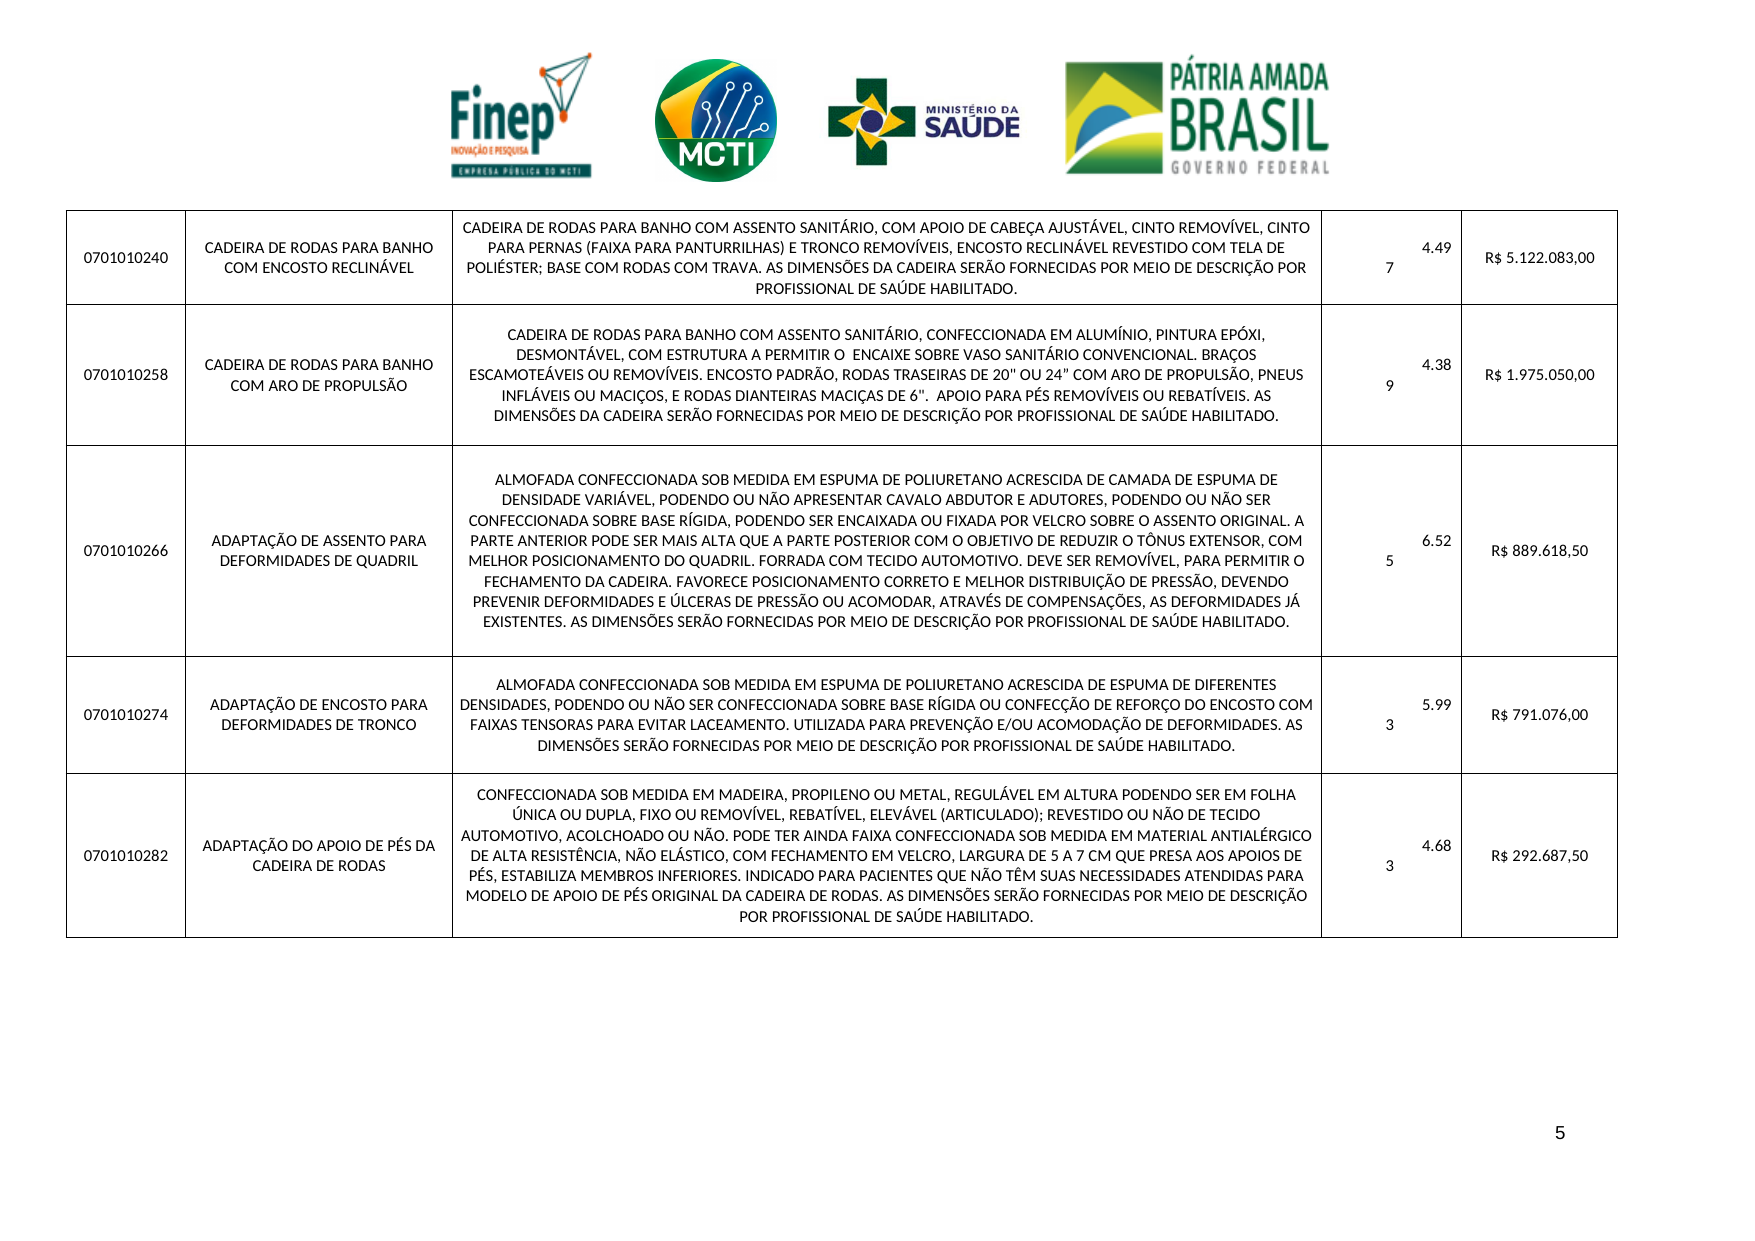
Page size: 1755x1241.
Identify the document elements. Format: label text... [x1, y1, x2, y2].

table_cell R$ 5.122.083,00 [1462, 211, 1617, 304]
table_cell CADEIRA DE RODAS PARA BANHO COM ENCOSTO RECLINÁVEL [186, 211, 452, 304]
table_cell 0701010240 [67, 211, 185, 304]
table_cell ALMOFADA CONFECCIONADA SOB MEDIDA EM ESPUMA DE POLIURETANO ACRESCIDA DE CAMADA DE ESPUMA DE DENSIDADE VARIÁVEL, PODENDO OU NÃO APRESENTAR CAVALO ABDUTOR E ADUTORES, PODENDO OU NÃO SER CONFECCIONADA SOBRE BASE RÍGIDA, PODENDO SER ENCAIXADA OU FIXADA POR VELCRO SOBRE O ASSENTO ORIGINAL. A PARTE ANTERIOR PODE SER MAIS ALTA QUE A PARTE POSTERIOR COM O OBJETIVO DE REDUZIR O TÔNUS EXTENSOR, COM MELHOR POSICIONAMENTO DO QUADRIL. FORRADA COM TECIDO AUTOMOTIVO. DEVE SER REMOVÍVEL, PARA PERMITIR O FECHAMENTO DA CADEIRA. FAVORECE POSICIONAMENTO CORRETO E MELHOR DISTRIBUIÇÃO DE PRESSÃO, DEVENDO PREVENIR DEFORMIDADES E ÚLCERAS DE PRESSÃO OU ACOMODAR, ATRAVÉS DE COMPENSAÇÕES, AS DEFORMIDADES JÁ EXISTENTES. AS DIMENSÕES SERÃO FORNECIDAS POR MEIO DE DESCRIÇÃO POR PROFISSIONAL DE SAÚDE HABILITADO. [453, 446, 1321, 656]
table_cell R$ 889.618,50 [1462, 446, 1617, 656]
table_cell R$ 292.687,50 [1462, 774, 1617, 937]
table_cell CONFECCIONADA SOB MEDIDA EM MADEIRA, PROPILENO OU METAL, REGULÁVEL EM ALTURA PODENDO SER EM FOLHA ÚNICA OU DUPLA, FIXO OU REMOVÍVEL, REBATÍVEL, ELEVÁVEL (ARTICULADO); REVESTIDO OU NÃO DE TECIDO AUTOMOTIVO, ACOLCHOADO OU NÃO. PODE TER AINDA FAIXA CONFECCIONADA SOB MEDIDA EM MATERIAL ANTIALÉRGICO DE ALTA RESISTÊNCIA, NÃO ELÁSTICO, COM FECHAMENTO EM VELCRO, LARGURA DE 5 A 7 CM QUE PRESA AOS APOIOS DE PÉS, ESTABILIZA MEMBROS INFERIORES. INDICADO PARA PACIENTES QUE NÃO TÊM SUAS NECESSIDADES ATENDIDAS PARA MODELO DE APOIO DE PÉS ORIGINAL DA CADEIRA DE RODAS. AS DIMENSÕES SERÃO FORNECIDAS POR MEIO DE DESCRIÇÃO POR PROFISSIONAL DE SAÚDE HABILITADO. [453, 774, 1321, 937]
table_cell CADEIRA DE RODAS PARA BANHO COM ARO DE PROPULSÃO [186, 305, 452, 444]
table_cell ADAPTAÇÃO DO APOIO DE PÉS DA CADEIRA DE RODAS [186, 774, 452, 937]
table_cell ADAPTAÇÃO DE ASSENTO PARA DEFORMIDADES DE QUADRIL [186, 446, 452, 656]
table_cell 0701010282 [67, 774, 185, 937]
table_cell 4.497 [1322, 211, 1461, 304]
table_cell 0701010274 [67, 657, 185, 773]
table_cell 4.683 [1322, 774, 1461, 937]
table_cell 0701010266 [67, 446, 185, 656]
table_cell 4.389 [1322, 305, 1461, 444]
table_cell CADEIRA DE RODAS PARA BANHO COM ASSENTO SANITÁRIO, COM APOIO DE CABEÇA AJUSTÁVEL, CINTO REMOVÍVEL, CINTO PARA PERNAS (FAIXA PARA PANTURRILHAS) E TRONCO REMOVÍVEIS, ENCOSTO RECLINÁVEL REVESTIDO COM TELA DE POLIÉSTER; BASE COM RODAS COM TRAVA. AS DIMENSÕES DA CADEIRA SERÃO FORNECIDAS POR MEIO DE DESCRIÇÃO POR PROFISSIONAL DE SAÚDE HABILITADO. [453, 211, 1321, 304]
table_cell ALMOFADA CONFECCIONADA SOB MEDIDA EM ESPUMA DE POLIURETANO ACRESCIDA DE ESPUMA DE DIFERENTES DENSIDADES, PODENDO OU NÃO SER CONFECCIONADA SOBRE BASE RÍGIDA OU CONFECÇÃO DE REFORÇO DO ENCOSTO COM FAIXAS TENSORAS PARA EVITAR LACEAMENTO. UTILIZADA PARA PREVENÇÃO E/OU ACOMODAÇÃO DE DEFORMIDADES. AS DIMENSÕES SERÃO FORNECIDAS POR MEIO DE DESCRIÇÃO POR PROFISSIONAL DE SAÚDE HABILITADO. [453, 657, 1321, 773]
table_cell CADEIRA DE RODAS PARA BANHO COM ASSENTO SANITÁRIO, CONFECCIONADA EM ALUMÍNIO, PINTURA EPÓXI, DESMONTÁVEL, COM ESTRUTURA A PERMITIR O ENCAIXE SOBRE VASO SANITÁRIO CONVENCIONAL. BRAÇOS ESCAMOTEÁVEIS OU REMOVÍVEIS. ENCOSTO PADRÃO, RODAS TRASEIRAS DE 20" OU 24” COM ARO DE PROPULSÃO, PNEUS INFLÁVEIS OU MACIÇOS, E RODAS DIANTEIRAS MACIÇAS DE 6". APOIO PARA PÉS REMOVÍVEIS OU REBATÍVEIS. AS DIMENSÕES DA CADEIRA SERÃO FORNECIDAS POR MEIO DE DESCRIÇÃO POR PROFISSIONAL DE SAÚDE HABILITADO. [453, 305, 1321, 444]
table_cell 5.993 [1322, 657, 1461, 773]
table_cell 0701010258 [67, 305, 185, 444]
table_cell R$ 791.076,00 [1462, 657, 1617, 773]
table_cell ADAPTAÇÃO DE ENCOSTO PARA DEFORMIDADES DE TRONCO [186, 657, 452, 773]
table_cell R$ 1.975.050,00 [1462, 305, 1617, 444]
table_cell 6.525 [1322, 446, 1461, 656]
